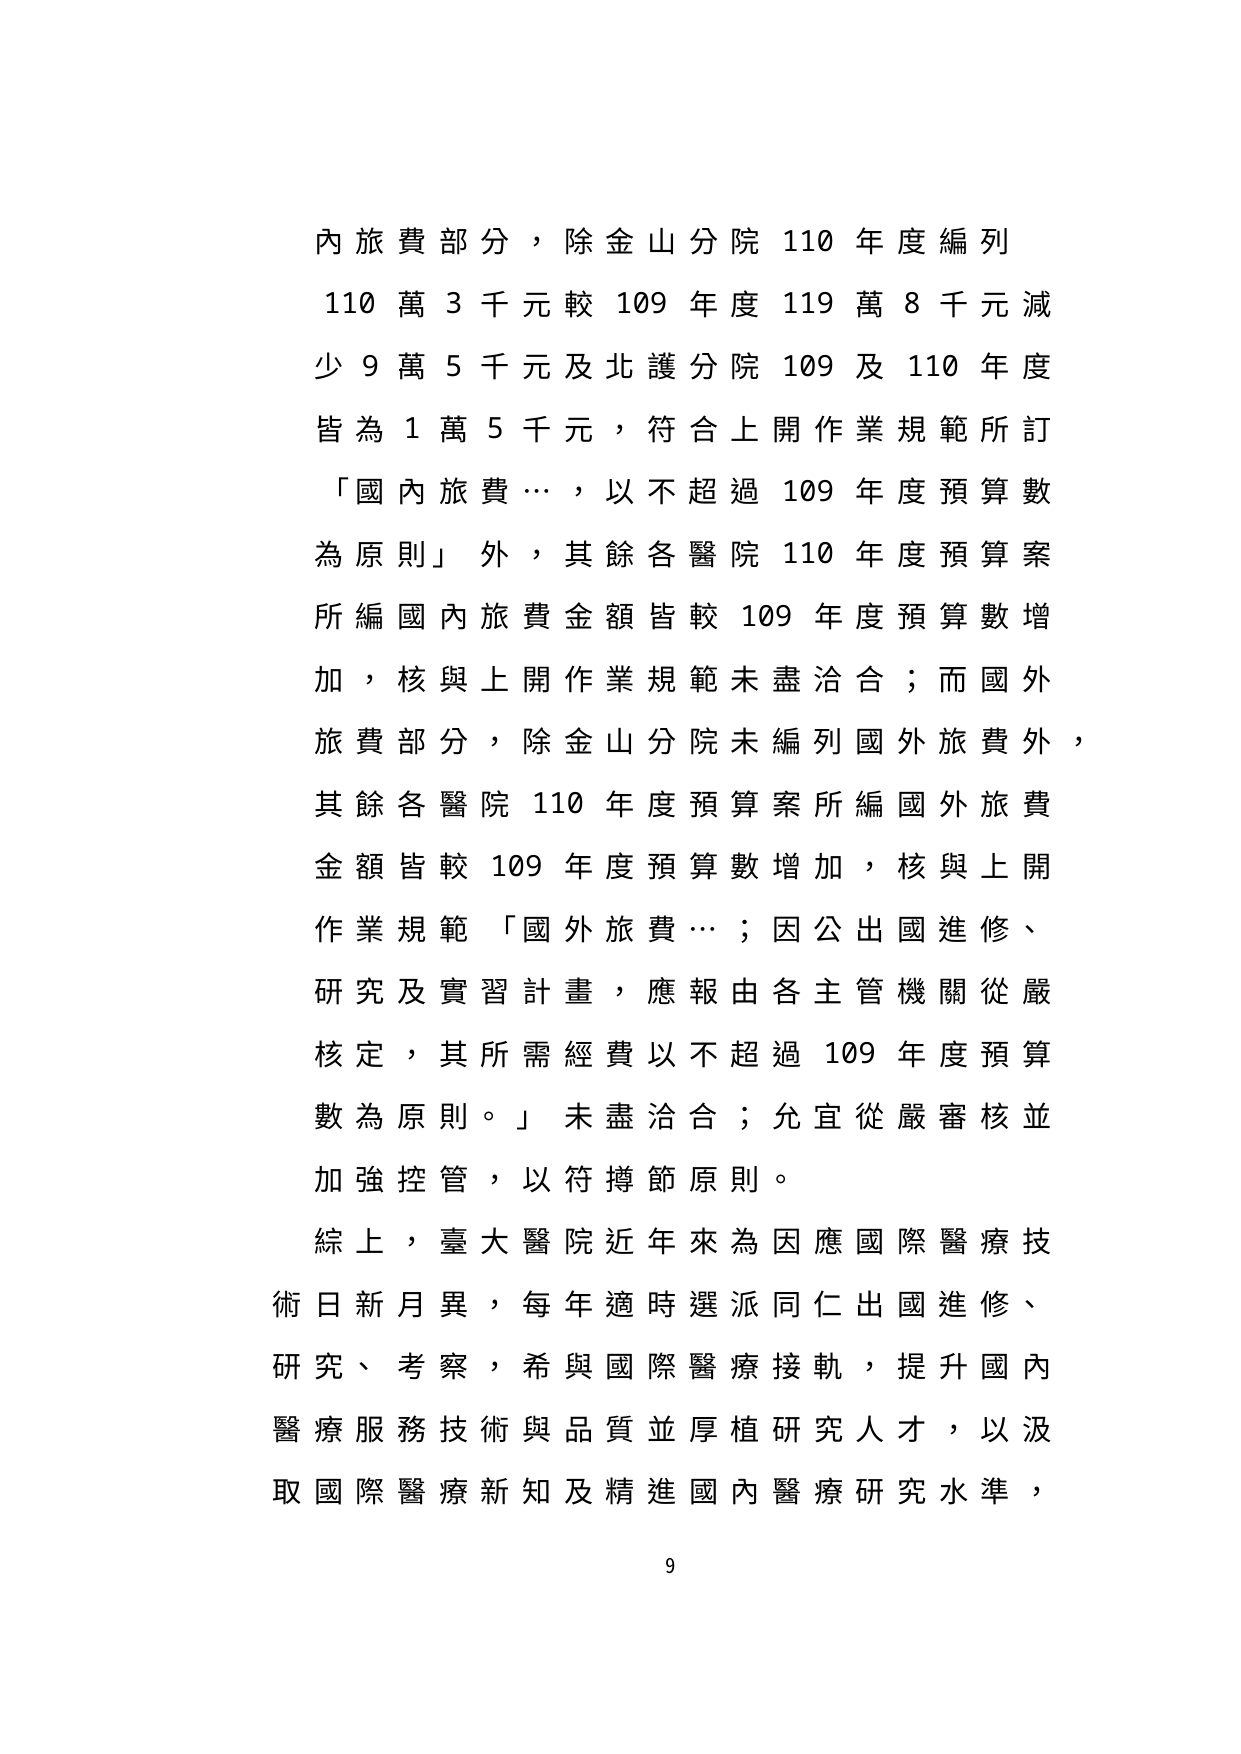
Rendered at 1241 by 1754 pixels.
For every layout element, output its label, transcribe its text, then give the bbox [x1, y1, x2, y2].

text 臺大醫院110年度預算案編列總院及各分院國內旅費計1,549萬1千元，國外旅費計5,818萬7千元；較109年度預算數各為1,275萬7千元及4,804萬元，分別增加273萬4千元及1,014萬7千元 (增幅各為21.43%及21.12%)，即110年度預算案數均高於109年度預算數；其中國內旅費部分，除金山分院110年度編列110萬3千元較109年度119萬8千元減少9萬5千元及北護分院109及110年度皆為1萬5千元，符合上開作業規範所訂「國內旅費…，以不超過109年度預算數為原則」外，其餘各醫院110年度預算案所編國內旅費金額皆較109年度預算數增加，核與上開作業規範未盡洽合；而國外旅費部分，除金山分院未編列國外旅費外，其餘各醫院110年度預算案所編國外旅費金額皆較109年度預算數增加，核與上開作業規範「國外旅費…；因公出國進修、研究及實習計畫，應報由各主管機關從嚴核定，其所需經費以不超過109年度預算數為原則。」未盡洽合；允宜從嚴審核並加強控管，以符撙節原則。 [271, 198, 1058, 1198]
text 綜上，臺大醫院近年來為因應國際醫療技術日新月異，每年適時選派同仁出國進修、研究、考察，希與國際醫療接軌，提升國內醫療服務技術與品質並厚植研究人才，以汲取國際醫療新知及精進國內醫療研究水準， [242, 1198, 1058, 1511]
